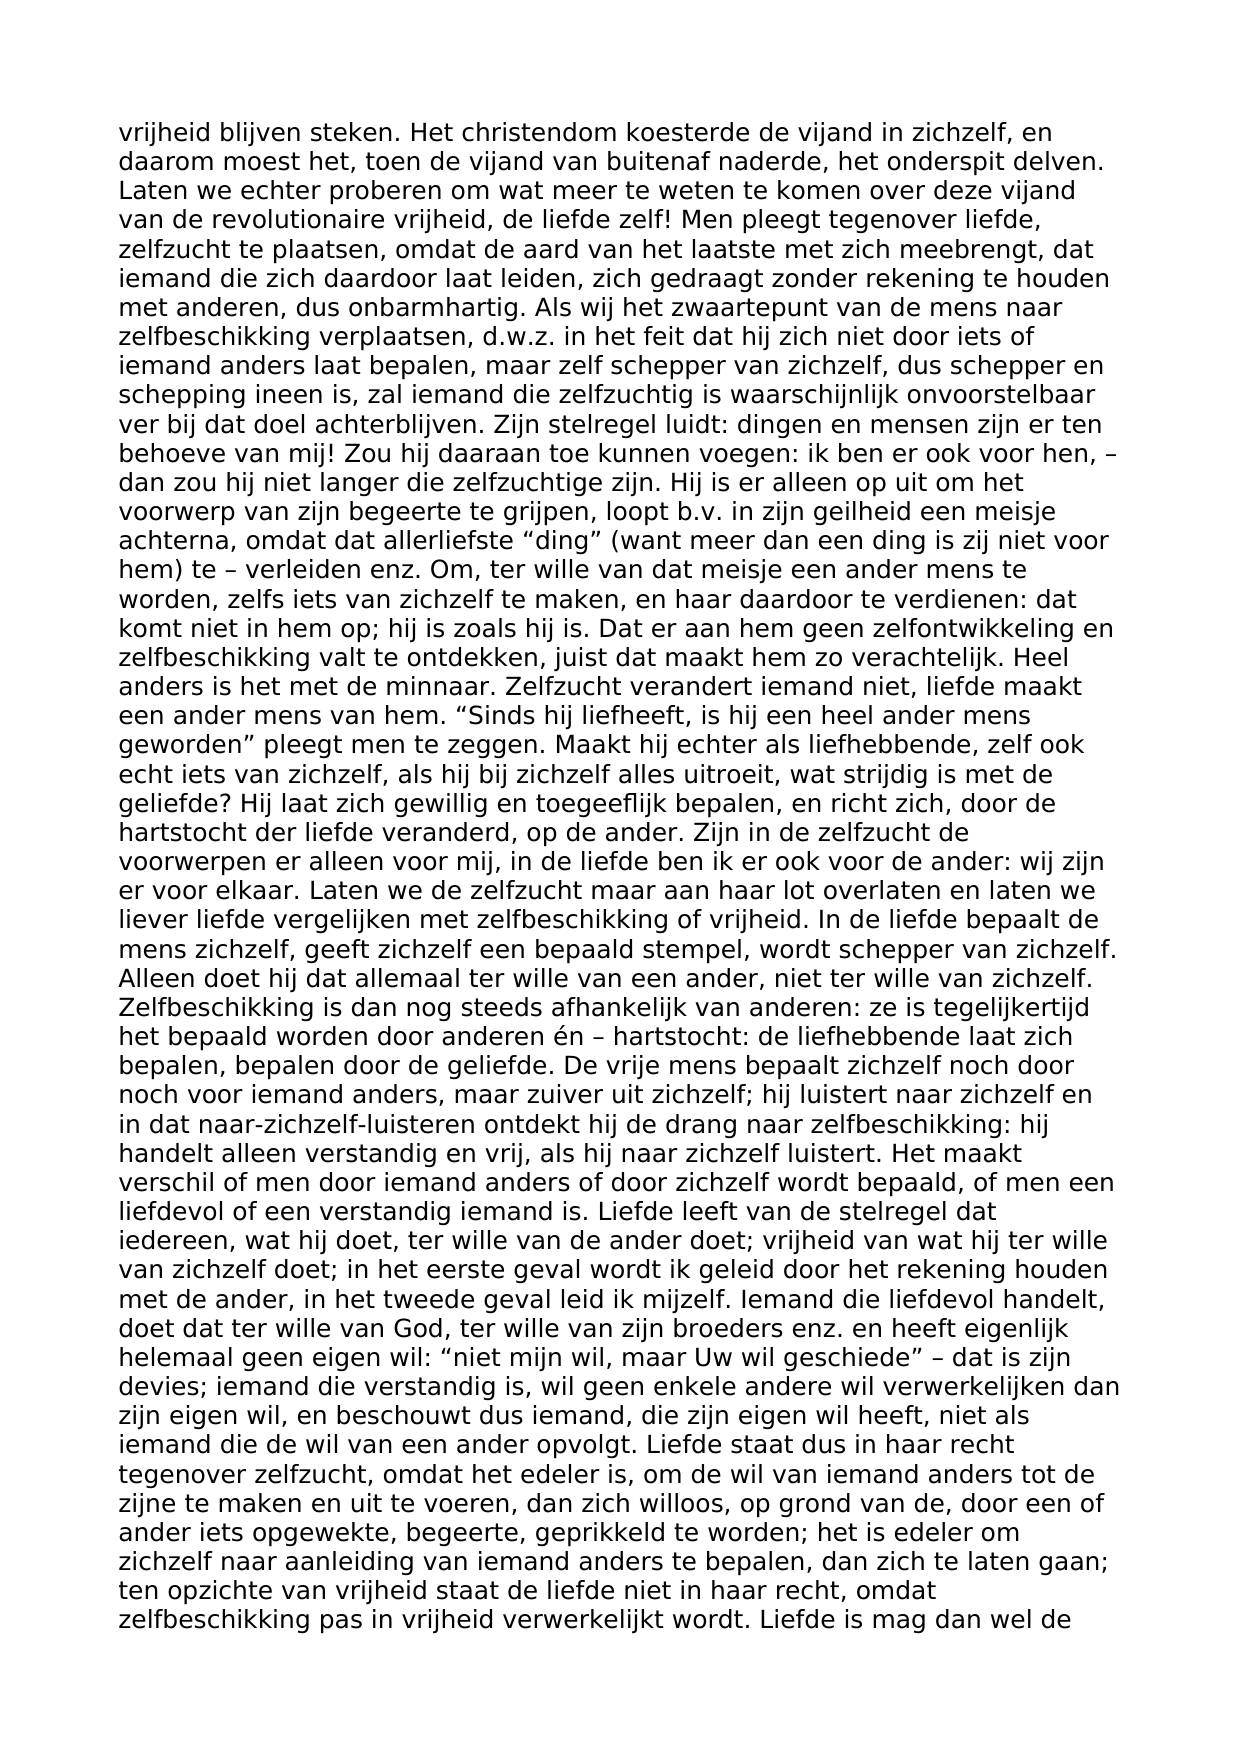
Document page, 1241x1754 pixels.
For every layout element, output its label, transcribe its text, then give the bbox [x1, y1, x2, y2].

text vrijheid blijven steken. Het christendom koesterde de vijand in zichzelf, en daarom moest het, toen de vijand van buitenaf naderde, het onderspit delven. Laten we echter proberen om wat meer te weten te komen over deze vijand van de revolutionaire vrijheid, de liefde zelf! Men pleegt tegenover liefde, zelfzucht te plaatsen, omdat de aard van het laatste met zich meebrengt, dat iemand die zich daardoor laat leiden, zich gedraagt zonder rekening te houden met anderen, dus onbarmhartig. Als wij het zwaartepunt van de mens naar zelfbeschikking verplaatsen, d.w.z. in het feit dat hij zich niet door iets of iemand anders laat bepalen, maar zelf schepper van zichzelf, dus schepper en schepping ineen is, zal iemand die zelfzuchtig is waarschijnlijk onvoorstelbaar ver bij dat doel achterblijven. Zijn stelregel luidt: dingen en mensen zijn er ten behoeve van mij! Zou hij daaraan toe kunnen voegen: ik ben er ook voor hen, – dan zou hij niet langer die zelfzuchtige zijn. Hij is er alleen op uit om het voorwerp van zijn begeerte te grijpen, loopt b.v. in zijn geilheid een meisje achterna, omdat dat allerliefste “ding” (want meer dan een ding is zij niet voor hem) te – verleiden enz. Om, ter wille van dat meisje een ander mens te worden, zelfs iets van zichzelf te maken, en haar daardoor te verdienen: dat komt niet in hem op; hij is zoals hij is. Dat er aan hem geen zelfontwikkeling en zelfbeschikking valt te ontdekken, juist dat maakt hem zo verachtelijk. Heel anders is het met de minnaar. Zelfzucht verandert iemand niet, liefde maakt een ander mens van hem. “Sinds hij liefheeft, is hij een heel ander mens geworden” pleegt men te zeggen. Maakt hij echter als liefhebbende, zelf ook echt iets van zichzelf, als hij bij zichzelf alles uitroeit, wat strijdig is met de geliefde? Hij laat zich gewillig en toegeeflijk bepalen, en richt zich, door de hartstocht der liefde veranderd, op de ander. Zijn in de zelfzucht de voorwerpen er alleen voor mij, in de liefde ben ik er ook voor de ander: wij zijn er voor elkaar. Laten we de zelfzucht maar aan haar lot overlaten en laten we liever liefde vergelijken met zelfbeschikking of vrijheid. In de liefde bepaalt de mens zichzelf, geeft zichzelf een bepaald stempel, wordt schepper van zichzelf. Alleen doet hij dat allemaal ter wille van een ander, niet ter wille van zichzelf. Zelfbeschikking is dan nog steeds afhankelijk van anderen: ze is tegelijkertijd het bepaald worden door anderen én – hartstocht: de liefhebbende laat zich bepalen, bepalen door de geliefde. De vrije mens bepaalt zichzelf noch door noch voor iemand anders, maar zuiver uit zichzelf; hij luistert naar zichzelf en in dat naar-zichzelf-luisteren ontdekt hij de drang naar zelfbeschikking: hij handelt alleen verstandig en vrij, als hij naar zichzelf luistert. Het maakt verschil of men door iemand anders of door zichzelf wordt bepaald, of men een liefdevol of een verstandig iemand is. Liefde leeft van de stelregel dat iedereen, wat hij doet, ter wille van de ander doet; vrijheid van wat hij ter wille van zichzelf doet; in het eerste geval wordt ik geleid door het rekening houden met de ander, in het tweede geval leid ik mijzelf. Iemand die liefdevol handelt, doet dat ter wille van God, ter wille van zijn broeders enz. en heeft eigenlijk helemaal geen eigen wil: “niet mijn wil, maar Uw wil geschiede” – dat is zijn devies; iemand die verstandig is, wil geen enkele andere wil verwerkelijken dan zijn eigen wil, en beschouwt dus iemand, die zijn eigen wil heeft, niet als iemand die de wil van een ander opvolgt. Liefde staat dus in haar recht tegenover zelfzucht, omdat het edeler is, om de wil van iemand anders tot de zijne te maken en uit te voeren, dan zich willoos, op grond van de, door een of ander iets opgewekte, begeerte, geprikkeld te worden; het is edeler om zichzelf naar aanleiding van iemand anders te bepalen, dan zich te laten gaan; ten opzichte van vrijheid staat de liefde niet in haar recht, omdat zelfbeschikking pas in vrijheid verwerkelijkt wordt. Liefde is mag dan wel de [118, 118, 1122, 1635]
